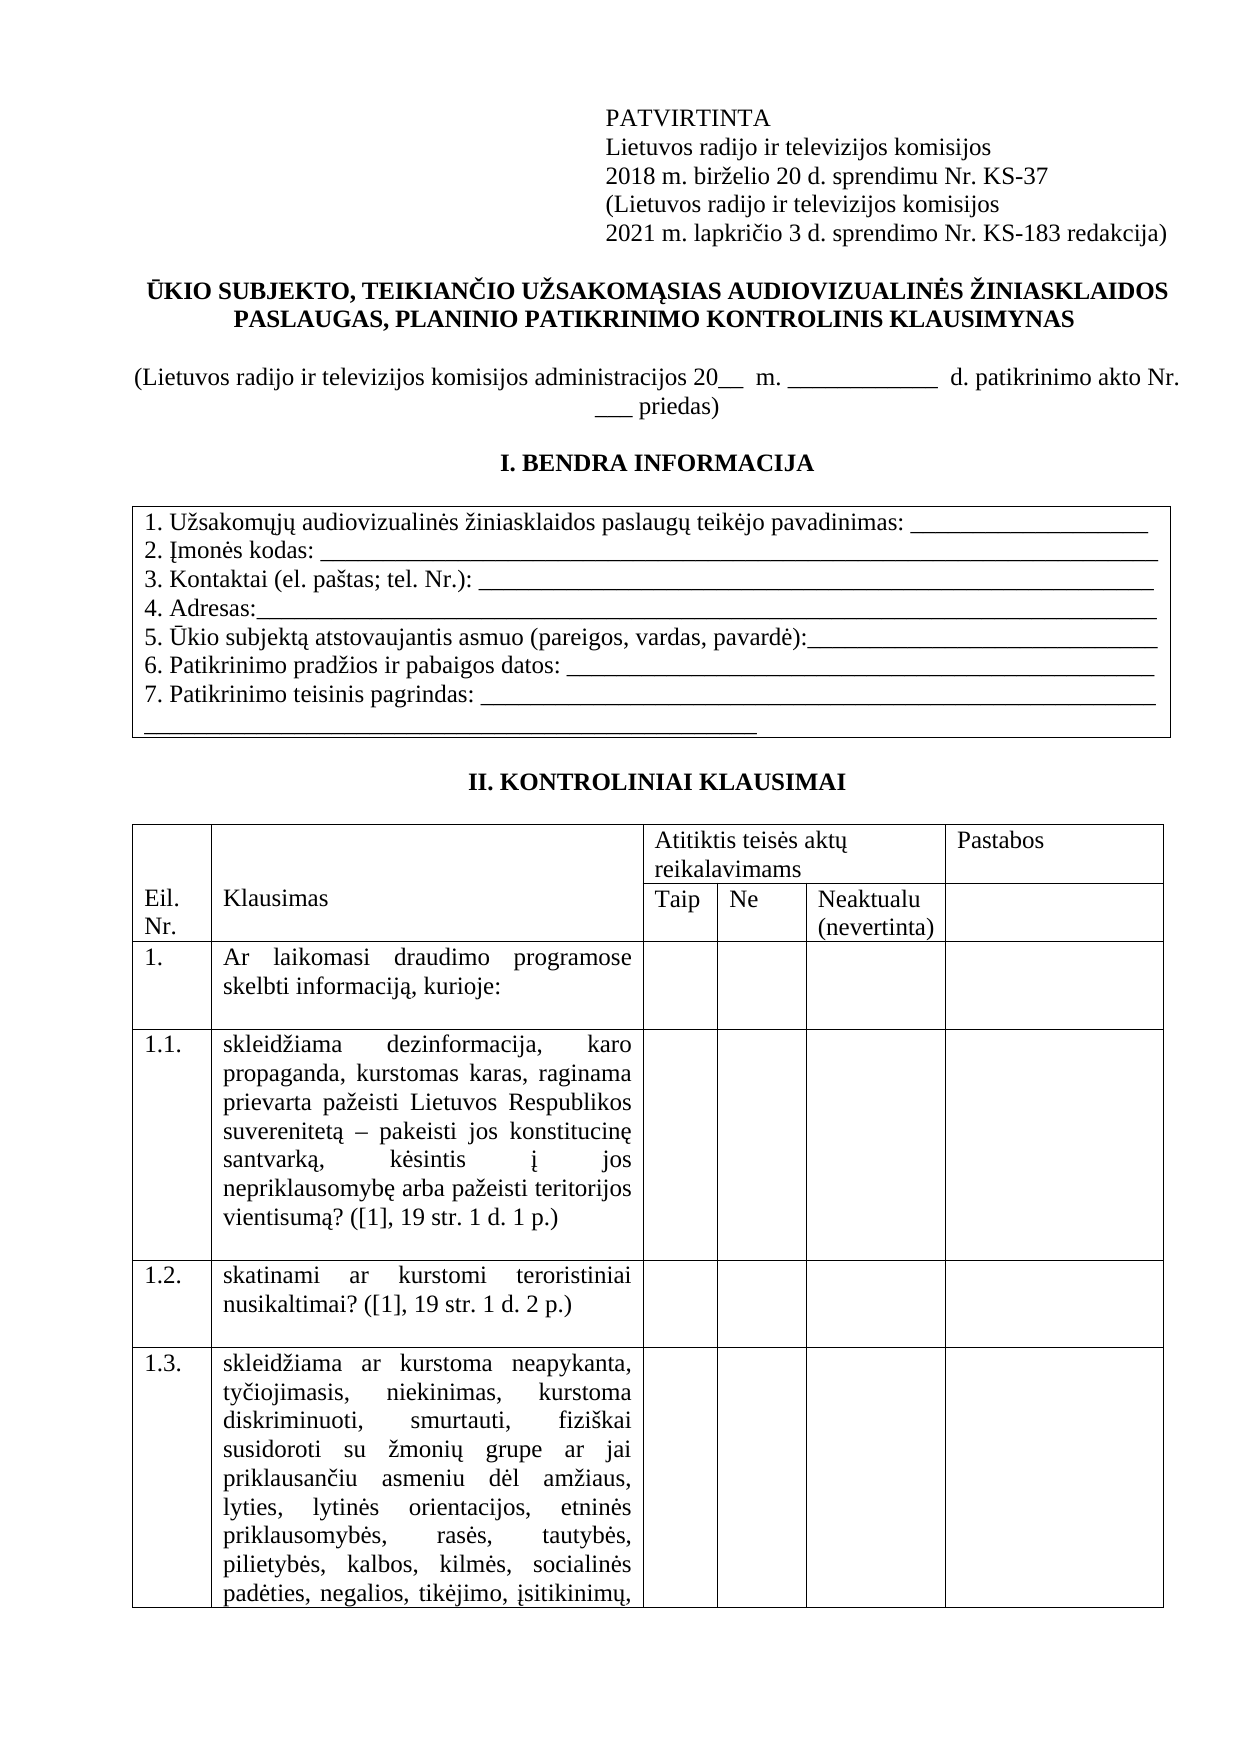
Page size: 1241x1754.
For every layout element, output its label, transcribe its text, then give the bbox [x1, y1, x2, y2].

text Lietuvos radijo ir televizijos komisijos [133, 132, 1181, 161]
table_cell [718, 1030, 806, 1259]
text Ūkio subjekto, teikiančio užsakomąsias audiovizualinės žiniasklaidos paslaugas, planinio patikrinimo kontrolinis klausimynas [133, 276, 1181, 333]
table_cell 1.2. [133, 1261, 211, 1347]
table_cell [946, 1030, 1163, 1259]
text 2018 m. birželio 20 d. sprendimu Nr. KS-37 [133, 161, 1181, 189]
text 2021 m. lapkričio 3 d. sprendimo Nr. KS-183 redakcija) [133, 218, 1181, 247]
table_cell [807, 1261, 945, 1347]
text I. BENDRA INFORMACIJA [133, 448, 1181, 477]
table_cell [644, 1348, 717, 1607]
table_cell skleidžiama ar kurstoma neapykanta, tyčiojimasis, niekinimas, kurstoma diskriminuoti, smurtauti, fiziškai susidoroti su žmonių grupe ar jai priklausančiu asmeniu dėl amžiaus, lyties, lytinės orientacijos, etninės priklausomybės, rasės, tautybės, pilietybės, kalbos, kilmės, socialinės padėties, negalios, tikėjimo, įsitikinimų, [212, 1348, 643, 1607]
table_cell 1. [133, 942, 211, 1028]
text II. KONTROLINIAI KLAUSIMAI [133, 767, 1181, 795]
table_cell 1.3. [133, 1348, 211, 1607]
table_header Eil. Nr. [133, 825, 211, 941]
table_cell [946, 1261, 1163, 1347]
table_header Atitiktis teisės aktų reikalavimams [644, 825, 945, 883]
table_cell 1.1. [133, 1030, 211, 1259]
table_cell [644, 942, 717, 1028]
table_cell skatinami ar kurstomi teroristiniai nusikaltimai? ([1], 19 str. 1 d. 2 p.) [212, 1261, 643, 1347]
table_header Klausimas [212, 825, 643, 941]
table_cell Ne [718, 884, 806, 941]
table_cell [807, 1348, 945, 1607]
text (Lietuvos radijo ir televizijos komisijos administracijos 20__ m. ____________ d. patikrinimo akto Nr. ___ priedas) [133, 362, 1181, 419]
table_cell [807, 942, 945, 1028]
text PATVIRTINTA [133, 103, 1181, 132]
table_cell [718, 1348, 806, 1607]
table_header Pastabos [946, 825, 1163, 883]
table_header 1. Užsakomųjų audiovizualinės žiniasklaidos paslaugų teikėjo pavadinimas: ___________________ 2. Įmonės kodas: ___________________________________________________________________ 3. Kontaktai (el. paštas; tel. Nr.): ______________________________________________________ 4. Adresas:________________________________________________________________________ 5. Ūkio subjektą atstovaujantis asmuo (pareigos, vardas, pavardė):____________________________ 6. Patikrinimo pradžios ir pabaigos datos: _______________________________________________ 7. Patikrinimo teisinis pagrindas: ______________________________________________________ _________________________________________________ [133, 507, 1170, 737]
table_cell Taip [644, 884, 717, 941]
table_cell [644, 1030, 717, 1259]
text (Lietuvos radijo ir televizijos komisijos [133, 189, 1181, 218]
table_cell skleidžiama dezinformacija, karo propaganda, kurstomas karas, raginama prievarta pažeisti Lietuvos Respublikos suverenitetą – pakeisti jos konstitucinę santvarką, kėsintis į jos nepriklausomybę arba pažeisti teritorijos vientisumą? ([1], 19 str. 1 d. 1 p.) [212, 1030, 643, 1259]
table_cell [718, 942, 806, 1028]
table_cell [644, 1261, 717, 1347]
table_cell [946, 884, 1163, 941]
table_cell [807, 1030, 945, 1259]
table_cell Neaktualu (nevertinta) [807, 884, 945, 941]
table_cell [946, 942, 1163, 1028]
table_cell [946, 1348, 1163, 1607]
table_cell Ar laikomasi draudimo programose skelbti informaciją, kurioje: [212, 942, 643, 1028]
table_cell [718, 1261, 806, 1347]
